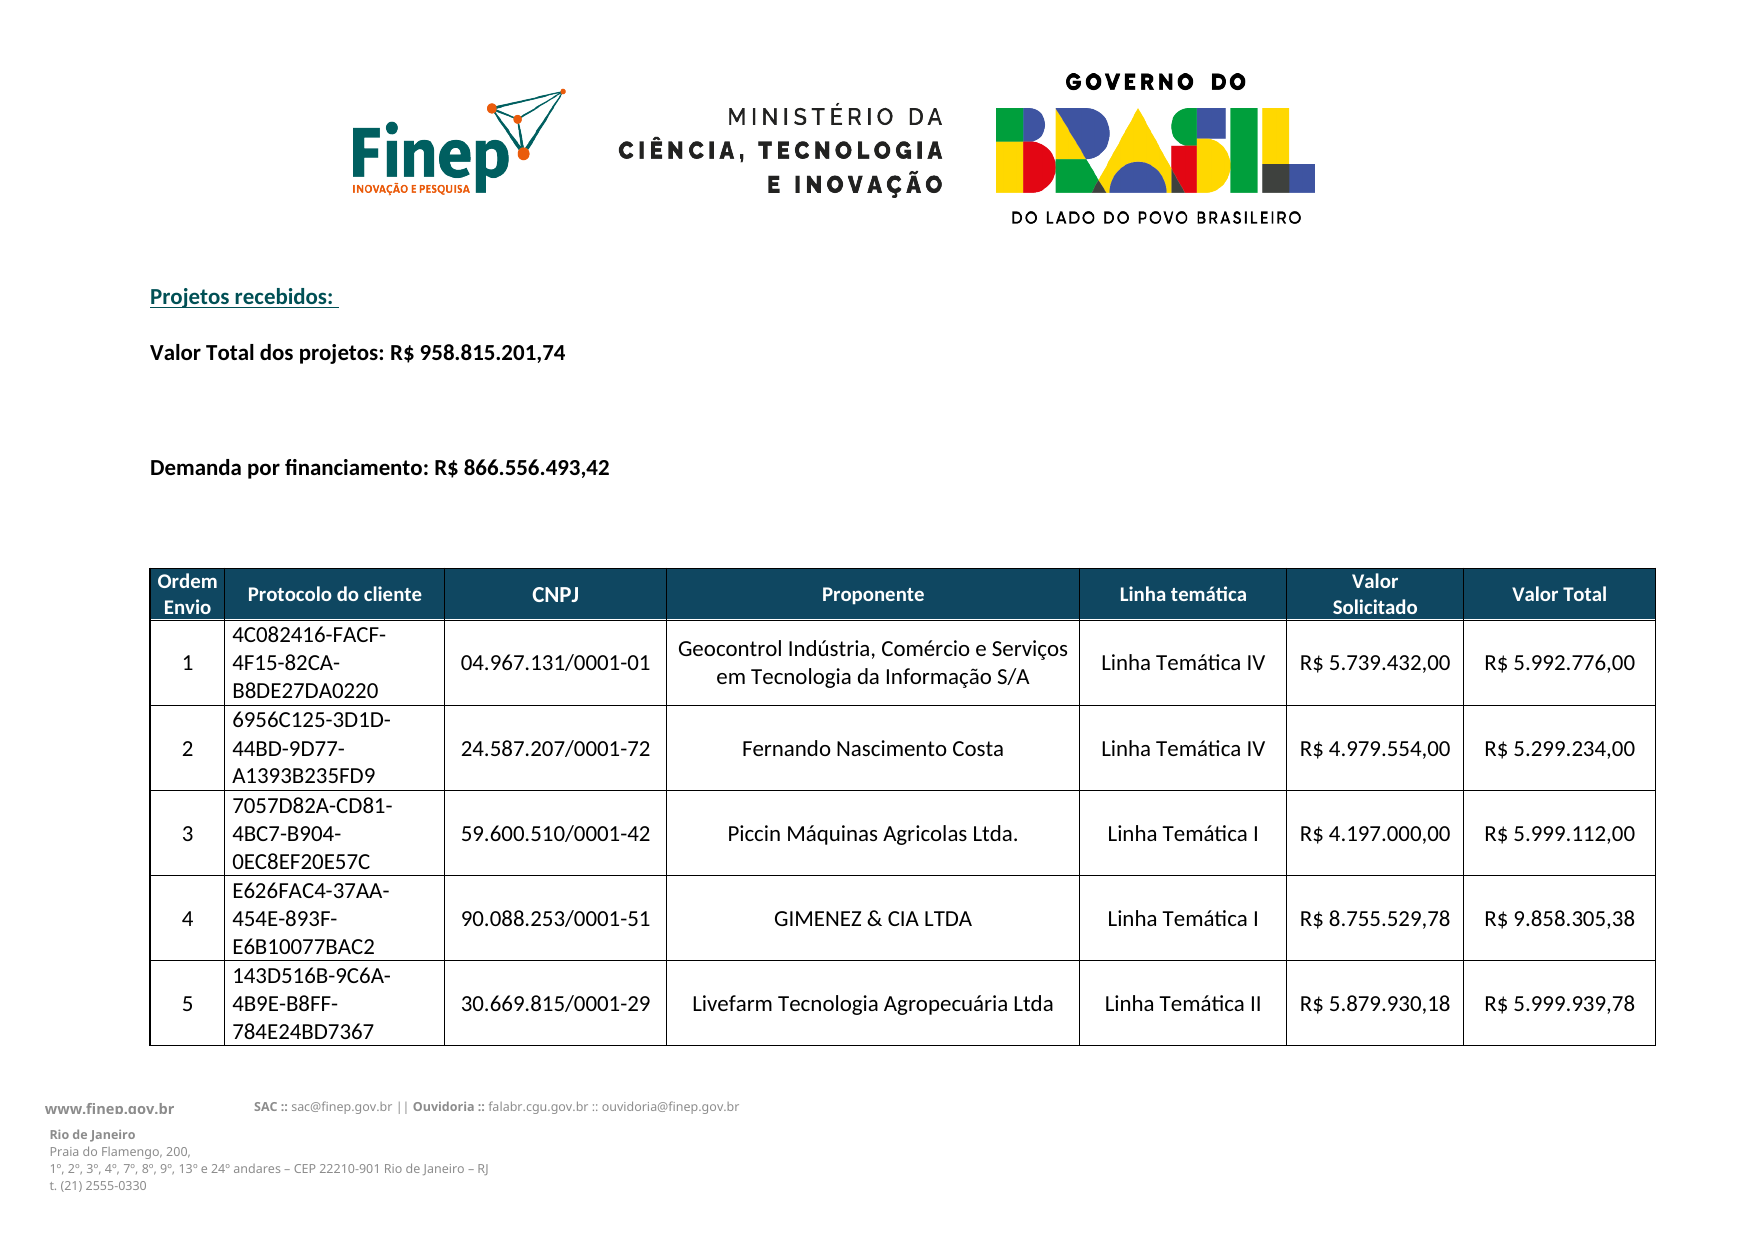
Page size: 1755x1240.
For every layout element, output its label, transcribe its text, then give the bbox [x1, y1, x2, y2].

table_cell R$ 5.992.776,00 [1464, 621, 1655, 704]
table_cell 4C082416-FACF-4F15-82CA-B8DE27DA0220 [225, 621, 444, 704]
table_cell GIMENEZ & CIA LTDA [667, 876, 1079, 960]
table_header Valor Total [1464, 569, 1655, 619]
table_header Proponente [667, 569, 1079, 619]
table_cell R$ 5.739.432,00 [1287, 621, 1463, 704]
table_header Ordem Envio [151, 569, 224, 619]
table_cell R$ 4.197.000,00 [1287, 791, 1463, 875]
table_cell Livefarm Tecnologia Agropecuária Ltda [667, 961, 1079, 1045]
table_cell 3 [151, 791, 224, 875]
table_cell Geocontrol Indústria, Comércio e Serviços em Tecnologia da Informação S/A [667, 621, 1079, 704]
table_cell 2 [151, 706, 224, 790]
table_cell E626FAC4-37AA-454E-893F-E6B10077BAC2 [225, 876, 444, 960]
table_cell 6956C125-3D1D-44BD-9D77-A1393B235FD9 [225, 706, 444, 790]
table_cell 4 [151, 876, 224, 960]
table_cell 143D516B-9C6A-4B9E-B8FF-784E24BD7367 [225, 961, 444, 1045]
table_cell 1 [151, 621, 224, 704]
table_header Valor Solicitado [1287, 569, 1463, 619]
table_cell 24.587.207/0001-72 [445, 706, 666, 790]
table_cell Linha Temática II [1080, 961, 1286, 1045]
table_cell Linha Temática IV [1080, 706, 1286, 790]
table_header Linha temática [1080, 569, 1286, 619]
table_cell R$ 5.999.939,78 [1464, 961, 1655, 1045]
table_header Protocolo do cliente [225, 569, 444, 619]
table_cell Fernando Nascimento Costa [667, 706, 1079, 790]
table_header CNPJ [445, 569, 666, 619]
table_cell R$ 4.979.554,00 [1287, 706, 1463, 790]
text Valor Total dos projetos: R$ 958.815.201,74 [150, 338, 1518, 366]
table_cell R$ 9.858.305,38 [1464, 876, 1655, 960]
table_cell Linha Temática I [1080, 791, 1286, 875]
table_cell 59.600.510/0001-42 [445, 791, 666, 875]
table_cell 30.669.815/0001-29 [445, 961, 666, 1045]
table_cell 5 [151, 961, 224, 1045]
table_cell R$ 5.299.234,00 [1464, 706, 1655, 790]
table_cell 04.967.131/0001-01 [445, 621, 666, 704]
text Projetos recebidos: [150, 282, 1518, 310]
table_cell R$ 8.755.529,78 [1287, 876, 1463, 960]
table_cell Piccin Máquinas Agricolas Ltda. [667, 791, 1079, 875]
table_cell Linha Temática I [1080, 876, 1286, 960]
table_cell R$ 5.999.112,00 [1464, 791, 1655, 875]
table_cell Linha Temática IV [1080, 621, 1286, 704]
table_cell 7057D82A-CD81-4BC7-B904-0EC8EF20E57C [225, 791, 444, 875]
table_cell R$ 5.879.930,18 [1287, 961, 1463, 1045]
table_cell 90.088.253/0001-51 [445, 876, 666, 960]
text Demanda por financiamento: R$ 866.556.493,42 [150, 453, 1518, 481]
